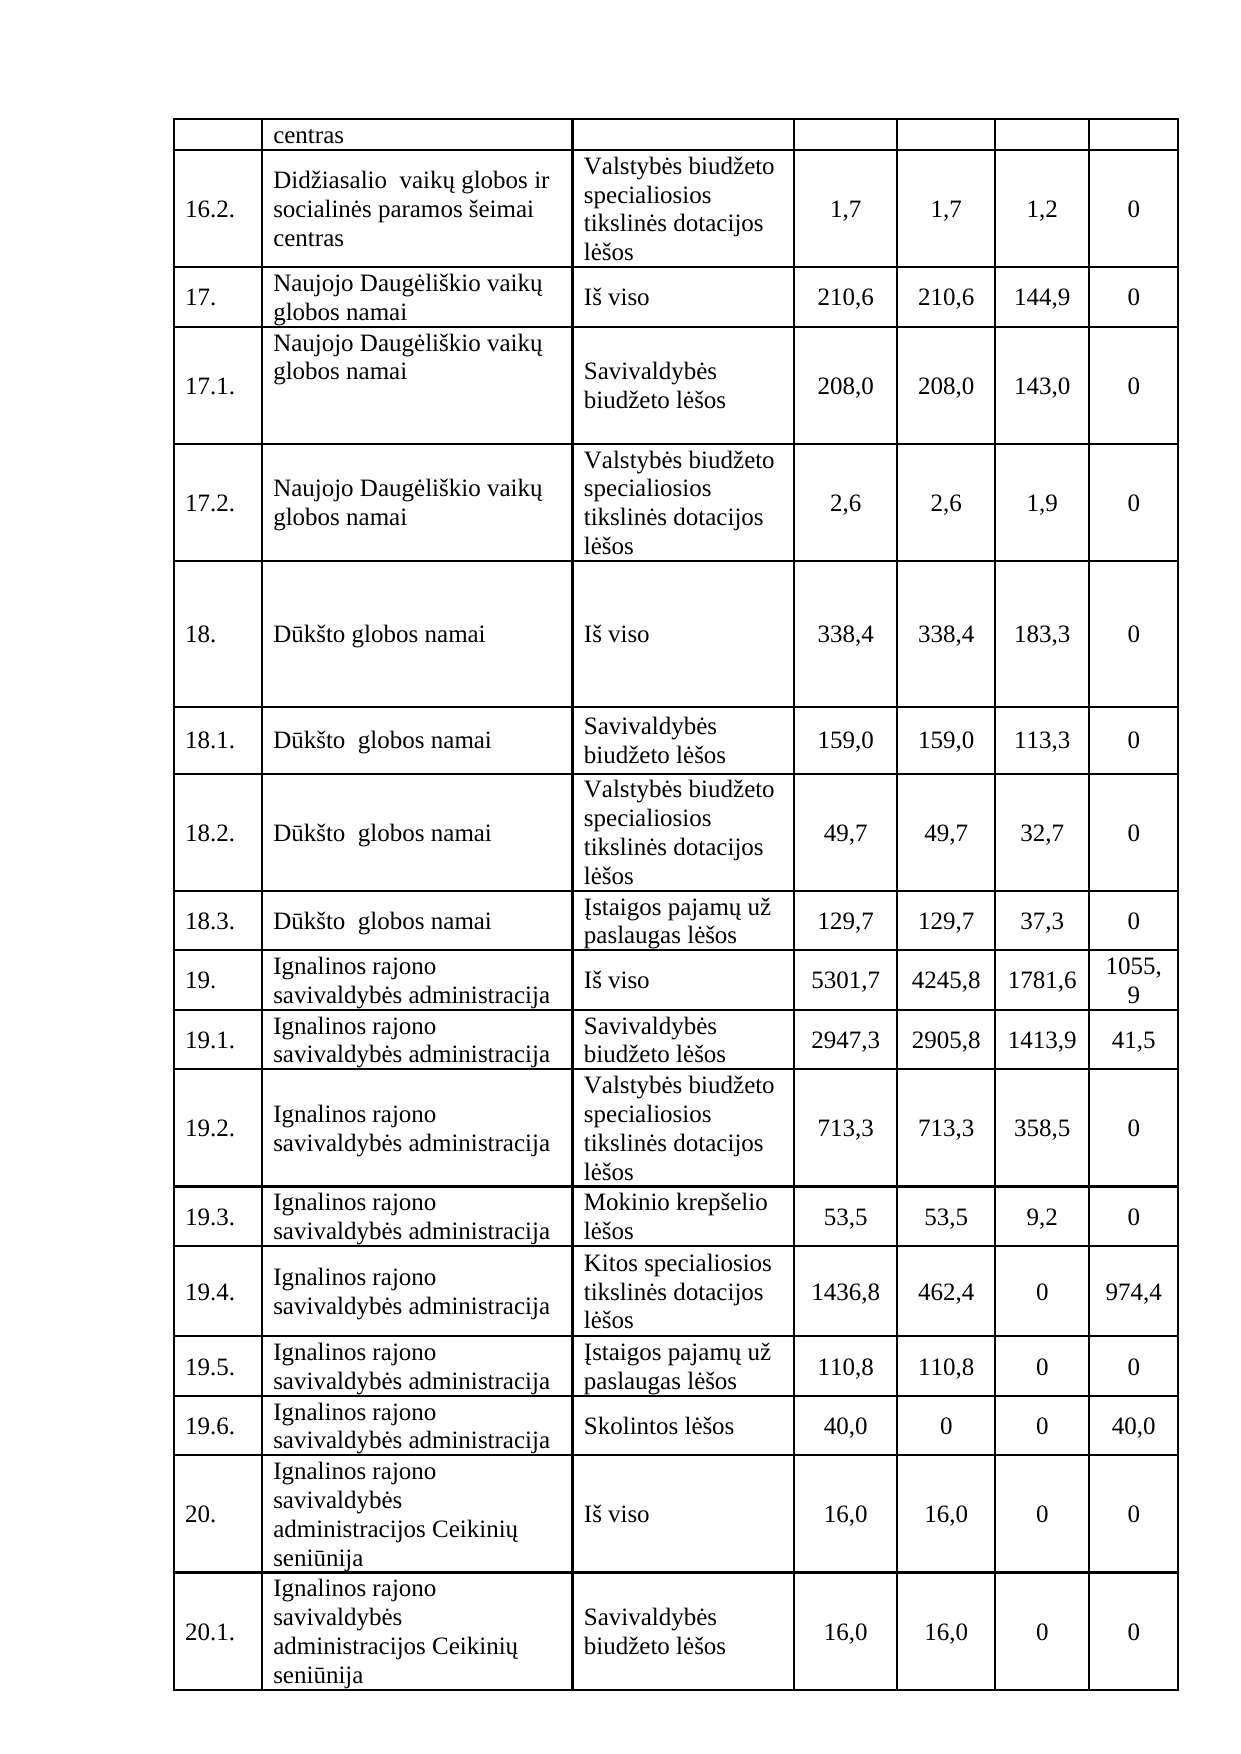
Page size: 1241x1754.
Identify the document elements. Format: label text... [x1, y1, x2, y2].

table_cell 210,6 [898, 268, 994, 326]
table_cell 16,0 [898, 1574, 994, 1688]
table_cell Ignalinos rajono savivaldybės administracijos Ceikinių seniūnija [263, 1456, 571, 1571]
table_cell Mokinio krepšelio lėšos [574, 1188, 793, 1245]
table_cell 1,7 [795, 151, 896, 266]
table_cell 32,7 [996, 775, 1088, 889]
table_cell 0 [996, 1456, 1088, 1571]
table_cell Dūkšto globos namai [263, 892, 571, 949]
table_cell 49,7 [898, 775, 994, 889]
table_cell Ignalinos rajono savivaldybės administracija [263, 1188, 571, 1245]
table_cell 713,3 [898, 1070, 994, 1185]
table_cell 113,3 [996, 708, 1088, 772]
table_cell 19.1. [175, 1011, 261, 1068]
table_cell [175, 120, 261, 149]
table_cell Naujojo Daugėliškio vaikų globos namai [263, 268, 571, 326]
table_cell 159,0 [795, 708, 896, 772]
table_cell [898, 120, 994, 149]
table_cell 2,6 [795, 445, 896, 560]
table_cell 17.2. [175, 445, 261, 560]
table_cell 0 [1090, 1337, 1177, 1395]
table_cell 0 [1090, 562, 1177, 706]
table_cell Valstybės biudžeto specialiosios tikslinės dotacijos lėšos [574, 775, 793, 889]
table_cell Savivaldybės biudžeto lėšos [574, 708, 793, 772]
table_cell 2905,8 [898, 1011, 994, 1068]
table_cell 129,7 [898, 892, 994, 949]
table_cell 19.4. [175, 1247, 261, 1335]
table_cell 0 [1090, 1574, 1177, 1688]
table_cell 0 [1090, 708, 1177, 772]
table_cell [574, 120, 793, 149]
table_cell 110,8 [898, 1337, 994, 1395]
table_cell 0 [996, 1574, 1088, 1688]
table_cell 183,3 [996, 562, 1088, 706]
table_cell 0 [1090, 151, 1177, 266]
table_cell 19.3. [175, 1188, 261, 1245]
table_cell Savivaldybės biudžeto lėšos [574, 328, 793, 443]
table_cell 144,9 [996, 268, 1088, 326]
table_cell 16,0 [898, 1456, 994, 1571]
table_cell 18.1. [175, 708, 261, 772]
table_cell 16,0 [795, 1574, 896, 1688]
table_cell 1,9 [996, 445, 1088, 560]
table_cell Ignalinos rajono savivaldybės administracija [263, 951, 571, 1009]
table_cell 16.2. [175, 151, 261, 266]
table_cell 18. [175, 562, 261, 706]
table_cell Savivaldybės biudžeto lėšos [574, 1011, 793, 1068]
table_cell 53,5 [898, 1188, 994, 1245]
table_cell 0 [1090, 328, 1177, 443]
table_cell Kitos specialiosios tikslinės dotacijos lėšos [574, 1247, 793, 1335]
table_cell 0 [1090, 1188, 1177, 1245]
table_cell Skolintos lėšos [574, 1397, 793, 1454]
table_cell Savivaldybės biudžeto lėšos [574, 1574, 793, 1688]
table_cell 20. [175, 1456, 261, 1571]
table_cell 17. [175, 268, 261, 326]
table_cell 974,4 [1090, 1247, 1177, 1335]
table_cell 358,5 [996, 1070, 1088, 1185]
table_cell 143,0 [996, 328, 1088, 443]
table_cell Naujojo Daugėliškio vaikų globos namai [263, 328, 571, 443]
table_cell 210,6 [795, 268, 896, 326]
table_cell 0 [1090, 892, 1177, 949]
table_cell Ignalinos rajono savivaldybės administracijos Ceikinių seniūnija [263, 1574, 571, 1688]
table_cell centras [263, 120, 571, 149]
table_cell 37,3 [996, 892, 1088, 949]
table_cell Ignalinos rajono savivaldybės administracija [263, 1011, 571, 1068]
table_cell [795, 120, 896, 149]
table_cell Dūkšto globos namai [263, 775, 571, 889]
table_cell 40,0 [795, 1397, 896, 1454]
table_cell 41,5 [1090, 1011, 1177, 1068]
table_cell Iš viso [574, 1456, 793, 1571]
table_cell 0 [1090, 1456, 1177, 1571]
table_cell 2,6 [898, 445, 994, 560]
table_cell 9,2 [996, 1188, 1088, 1245]
table_cell Naujojo Daugėliškio vaikų globos namai [263, 445, 571, 560]
table_cell Ignalinos rajono savivaldybės administracija [263, 1397, 571, 1454]
table_cell [996, 120, 1088, 149]
table_cell Didžiasalio vaikų globos ir socialinės paramos šeimai centras [263, 151, 571, 266]
table_cell 0 [898, 1397, 994, 1454]
table_cell 1413,9 [996, 1011, 1088, 1068]
table_cell 0 [996, 1337, 1088, 1395]
table_cell Valstybės biudžeto specialiosios tikslinės dotacijos lėšos [574, 151, 793, 266]
table_cell 19.5. [175, 1337, 261, 1395]
table_cell Įstaigos pajamų už paslaugas lėšos [574, 1337, 793, 1395]
table_cell Iš viso [574, 951, 793, 1009]
table_cell [1090, 120, 1177, 149]
table_cell 18.2. [175, 775, 261, 889]
table_cell 462,4 [898, 1247, 994, 1335]
table_cell Ignalinos rajono savivaldybės administracija [263, 1070, 571, 1185]
table_cell 1781,6 [996, 951, 1088, 1009]
table_cell Dūkšto globos namai [263, 562, 571, 706]
table_cell 0 [996, 1247, 1088, 1335]
table_cell 0 [1090, 1070, 1177, 1185]
table_cell 53,5 [795, 1188, 896, 1245]
table_cell 49,7 [795, 775, 896, 889]
table_cell 40,0 [1090, 1397, 1177, 1454]
table_cell 338,4 [795, 562, 896, 706]
table_cell 129,7 [795, 892, 896, 949]
table_cell 0 [1090, 445, 1177, 560]
table_cell 5301,7 [795, 951, 896, 1009]
table_cell 159,0 [898, 708, 994, 772]
table_cell 1,2 [996, 151, 1088, 266]
table_cell 208,0 [795, 328, 896, 443]
table_cell 16,0 [795, 1456, 896, 1571]
table_cell 338,4 [898, 562, 994, 706]
table_cell 1055,9 [1090, 951, 1177, 1009]
table_cell 19.2. [175, 1070, 261, 1185]
table_cell 18.3. [175, 892, 261, 949]
table_cell 4245,8 [898, 951, 994, 1009]
table_cell 0 [1090, 268, 1177, 326]
table_cell Dūkšto globos namai [263, 708, 571, 772]
table_cell 208,0 [898, 328, 994, 443]
table_cell 110,8 [795, 1337, 896, 1395]
table_cell 713,3 [795, 1070, 896, 1185]
table_cell Ignalinos rajono savivaldybės administracija [263, 1247, 571, 1335]
table_cell Valstybės biudžeto specialiosios tikslinės dotacijos lėšos [574, 1070, 793, 1185]
table_cell Įstaigos pajamų už paslaugas lėšos [574, 892, 793, 949]
table_cell 0 [1090, 775, 1177, 889]
table_cell 1436,8 [795, 1247, 896, 1335]
table_cell Valstybės biudžeto specialiosios tikslinės dotacijos lėšos [574, 445, 793, 560]
table_cell Ignalinos rajono savivaldybės administracija [263, 1337, 571, 1395]
table_cell Iš viso [574, 562, 793, 706]
table_cell 20.1. [175, 1574, 261, 1688]
table_cell Iš viso [574, 268, 793, 326]
table_cell 0 [996, 1397, 1088, 1454]
table_cell 2947,3 [795, 1011, 896, 1068]
table_cell 17.1. [175, 328, 261, 443]
table_cell 1,7 [898, 151, 994, 266]
table_cell 19. [175, 951, 261, 1009]
table_cell 19.6. [175, 1397, 261, 1454]
